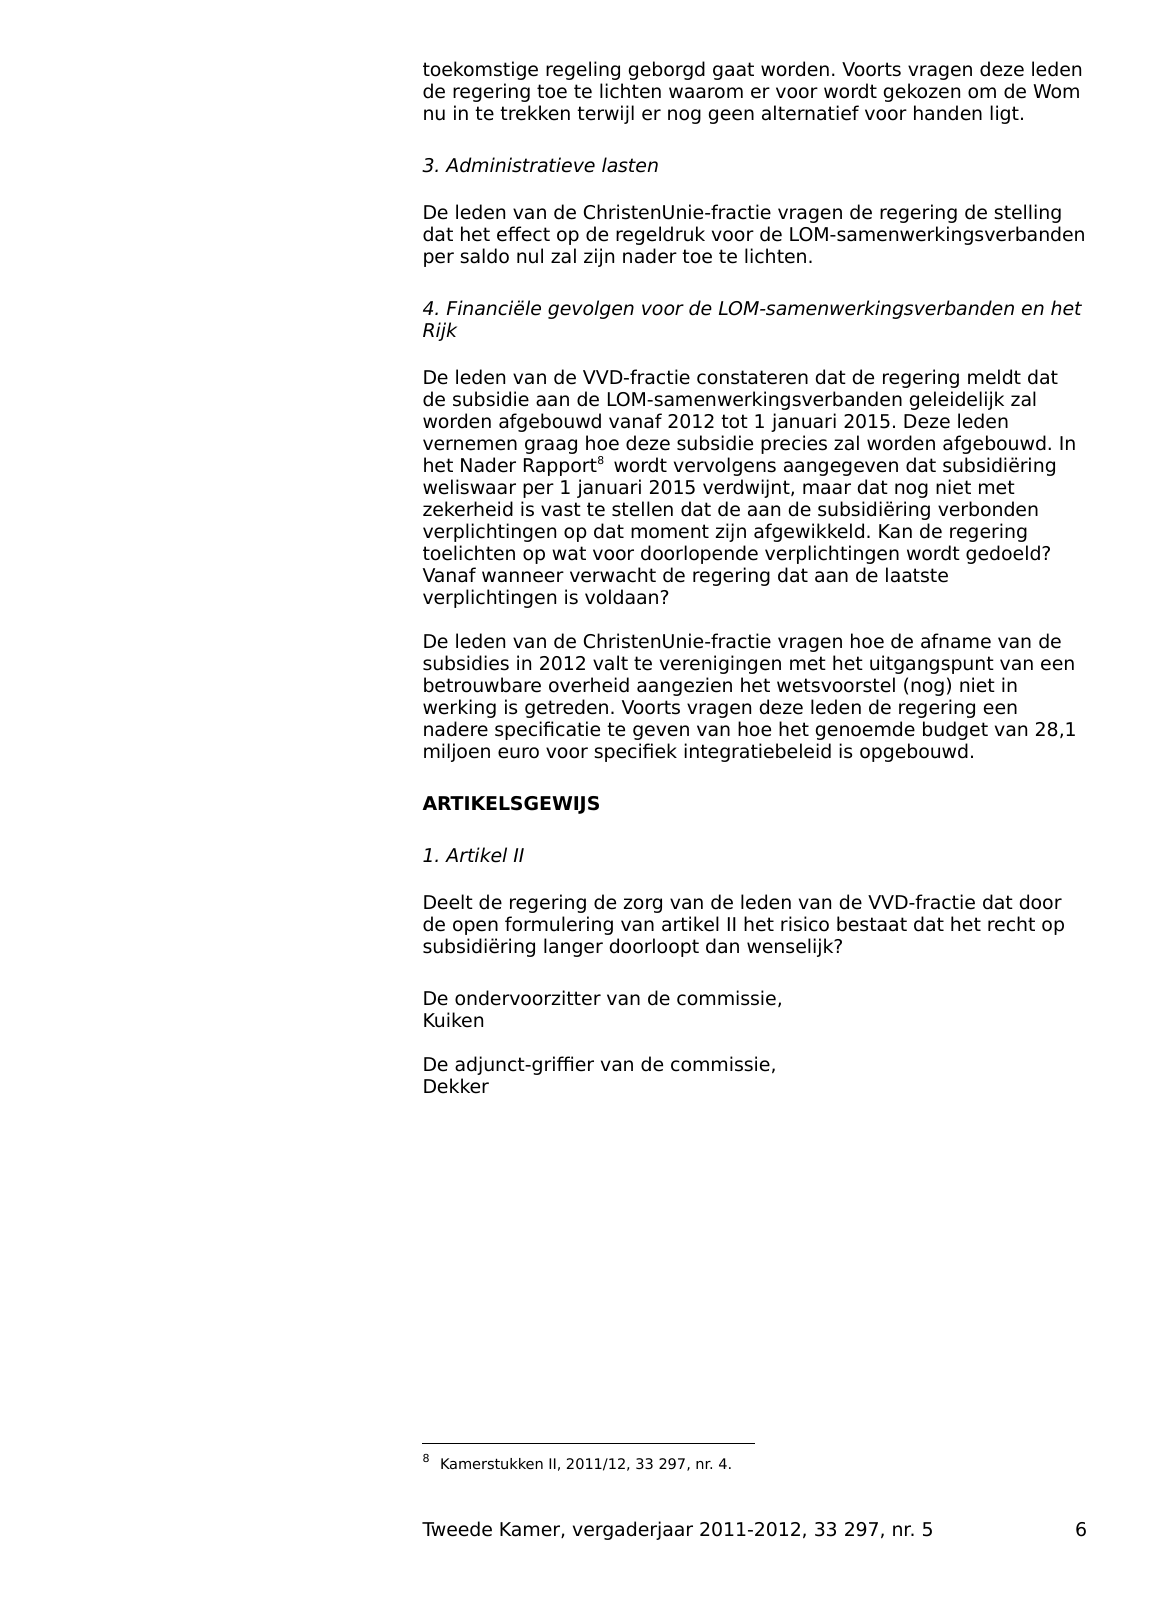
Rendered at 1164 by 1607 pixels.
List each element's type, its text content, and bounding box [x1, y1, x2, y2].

text Kamerstukken II, 2011/12, 33 297, nr. 4. [422, 1452, 1087, 1474]
text De ondervoorzitter van de commissie, Kuiken [422, 988, 1087, 1032]
subtitle 3. Administratieve lasten [422, 155, 1087, 177]
subtitle 1. Artikel II [422, 845, 1087, 867]
text De leden van de VVD-fractie constateren dat de regering meldt dat de subsidie aan de LOM-samenwerkingsverbanden geleidelijk zal worden afgebouwd vanaf 2012 tot 1 januari 2015. Deze leden vernemen graag hoe deze subsidie precies zal worden afgebouwd. In het Nader Rapport wordt vervolgens aangegeven dat subsidiëring weliswaar per 1 januari 2015 verdwijnt, maar dat nog niet met zekerheid is vast te stellen dat de aan de subsidiëring verbonden verplichtingen op dat moment zijn afgewikkeld. Kan de regering toelichten op wat voor doorlopende verplichtingen wordt gedoeld? Vanaf wanneer verwacht de regering dat aan de laatste verplichtingen is voldaan? [422, 367, 1087, 609]
text Deelt de regering de zorg van de leden van de VVD-fractie dat door de open formulering van artikel II het risico bestaat dat het recht op subsidiëring langer doorloopt dan wenselijk? [422, 892, 1087, 958]
text De leden van de ChristenUnie-fractie vragen de regering de stelling dat het effect op de regeldruk voor de LOM-samenwerkingsverbanden per saldo nul zal zijn nader toe te lichten. [422, 202, 1087, 268]
text toekomstige regeling geborgd gaat worden. Voorts vragen deze leden de regering toe te lichten waarom er voor wordt gekozen om de Wom nu in te trekken terwijl er nog geen alternatief voor handen ligt. [422, 59, 1087, 125]
subtitle 4. Financiële gevolgen voor de LOM-samenwerkingsverbanden en het Rijk [422, 298, 1087, 342]
text De leden van de ChristenUnie-fractie vragen hoe de afname van de subsidies in 2012 valt te verenigingen met het uitgangspunt van een betrouwbare overheid aangezien het wetsvoorstel (nog) niet in werking is getreden. Voorts vragen deze leden de regering een nadere specificatie te geven van hoe het genoemde budget van 28,1 miljoen euro voor specifiek integratiebeleid is opgebouwd. [422, 631, 1087, 763]
text De adjunct-griffier van de commissie, Dekker [422, 1054, 1087, 1098]
subtitle ARTIKELSGEWIJS [422, 793, 1087, 815]
